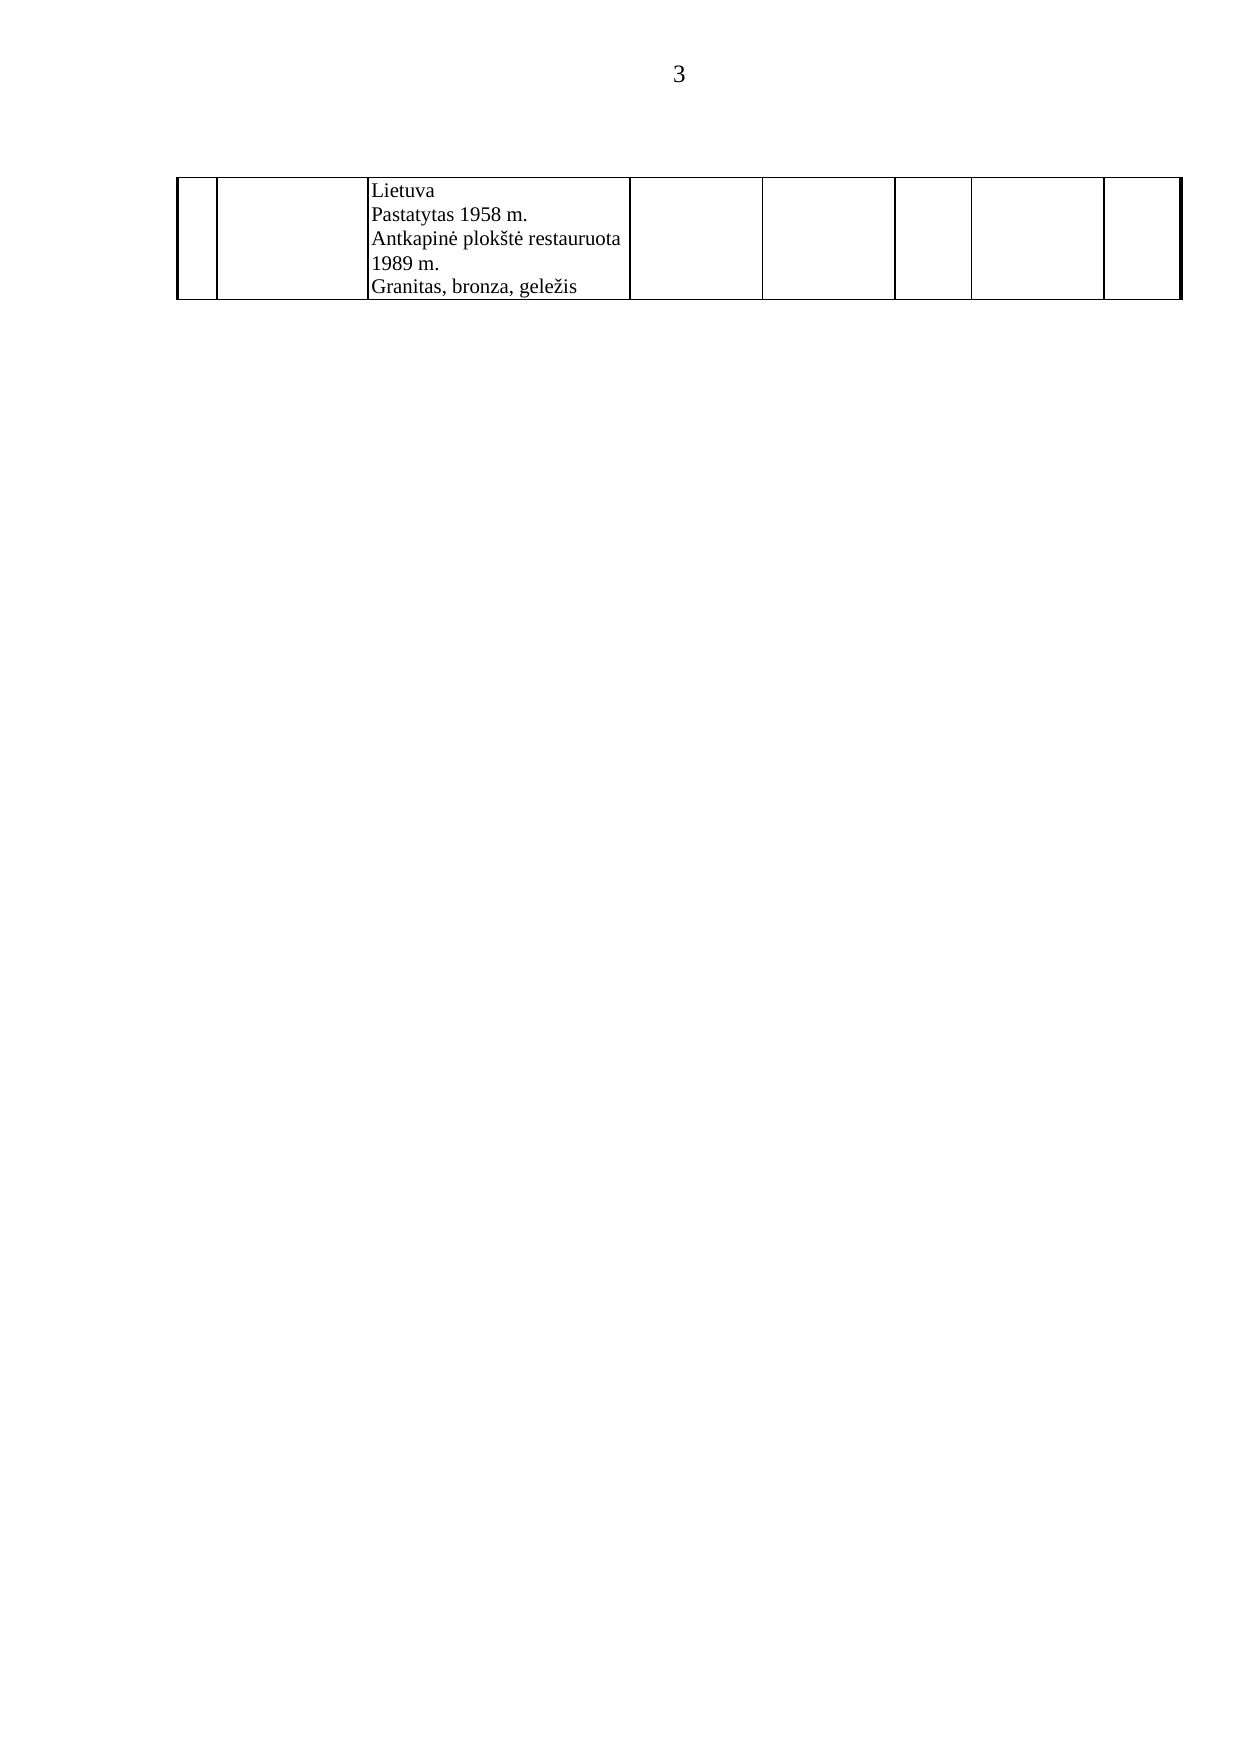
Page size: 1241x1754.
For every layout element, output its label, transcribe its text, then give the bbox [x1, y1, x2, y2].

table_cell [218, 178, 367, 298]
table_cell [763, 178, 894, 298]
table_cell Lietuva Pastatytas 1958 m. Antkapinė plokštė restauruota 1989 m. Granitas, bronza, geležis [369, 178, 629, 298]
table_cell [631, 178, 762, 298]
table_cell [896, 178, 971, 298]
table_cell [179, 178, 216, 298]
table_cell [972, 178, 1103, 298]
table_cell [1105, 178, 1179, 298]
